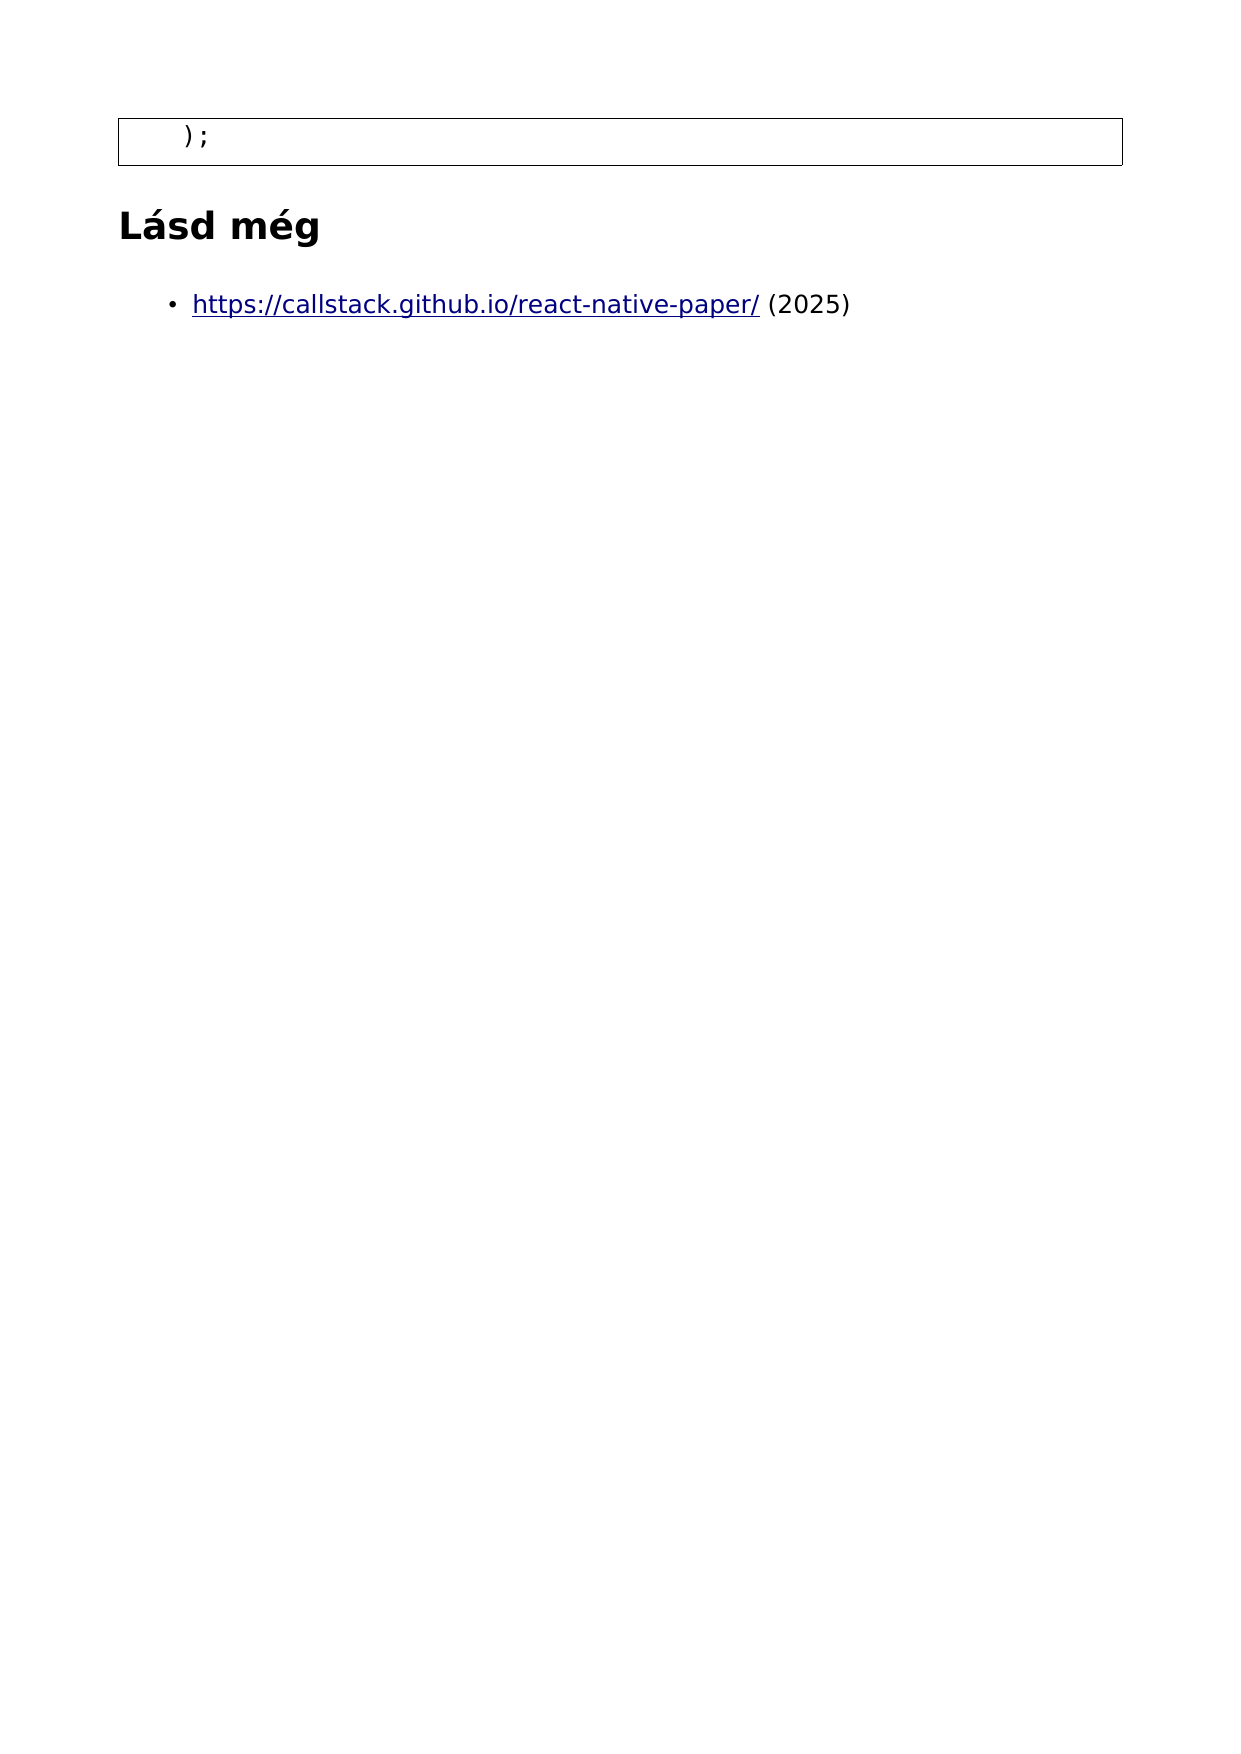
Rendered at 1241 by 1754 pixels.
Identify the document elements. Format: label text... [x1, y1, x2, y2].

table_header ); [119, 119, 1122, 165]
list https://callstack.github.io/react-native-paper/ (2025) [177, 291, 1122, 320]
subtitle Lásd még [118, 205, 1122, 248]
